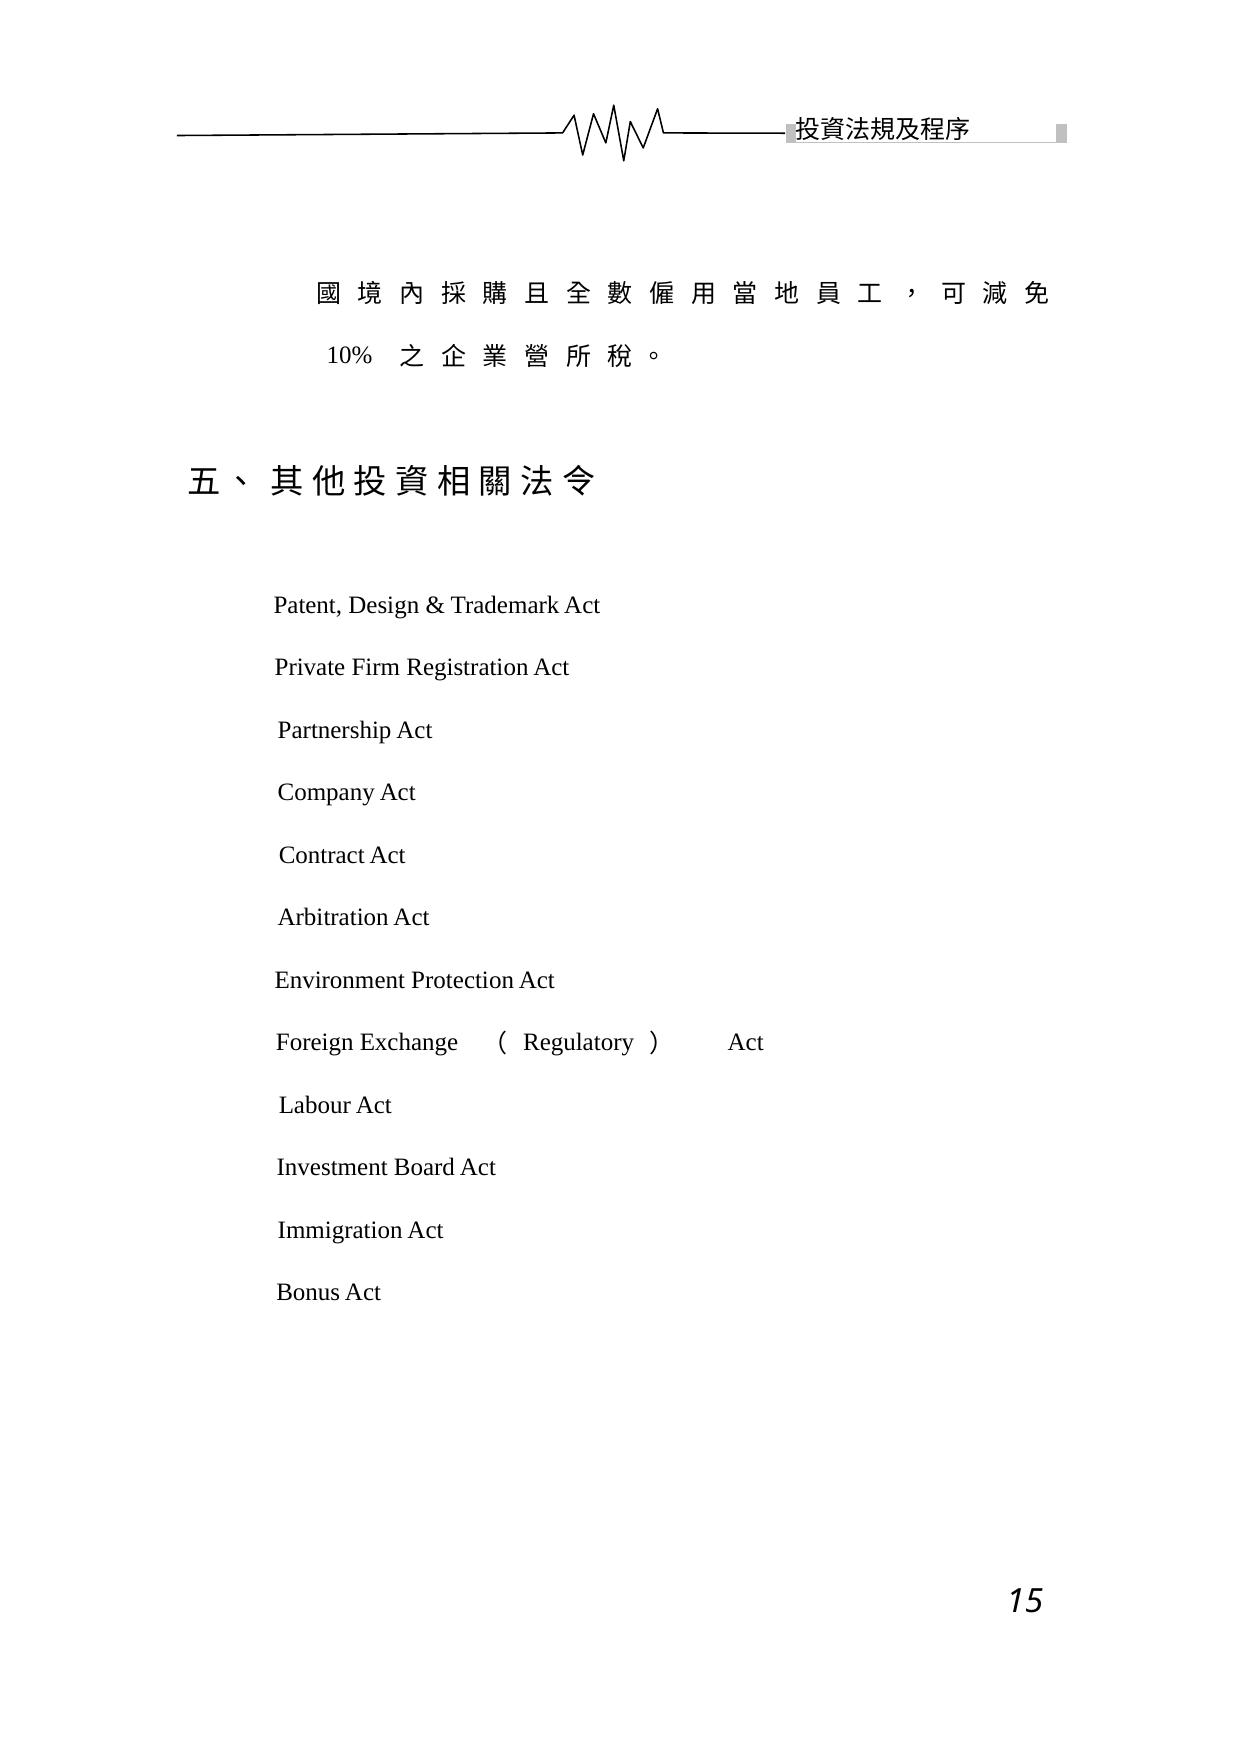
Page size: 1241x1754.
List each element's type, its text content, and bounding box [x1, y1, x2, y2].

text Contract Act [183, 813, 1058, 875]
text Environment Protection Act [183, 938, 1058, 1000]
text Arbitration Act [183, 875, 1058, 938]
text 國境內採購且全數僱用當地員工，可減免10%之企業營所稅。 [207, 250, 1058, 375]
text Bonus Act [183, 1250, 1058, 1313]
text Private Firm Registration Act [183, 625, 1058, 688]
text 五、其他投資相關法令 [183, 438, 1058, 500]
text Partnership Act [183, 688, 1058, 750]
text Company Act [183, 750, 1058, 813]
text Investment Board Act [183, 1125, 1058, 1188]
text Patent, Design & Trademark Act [183, 563, 1058, 625]
text Labour Act [183, 1063, 1058, 1125]
text Foreign Exchange （Regulatory） Act [183, 1000, 1058, 1063]
text Immigration Act [183, 1188, 1058, 1250]
